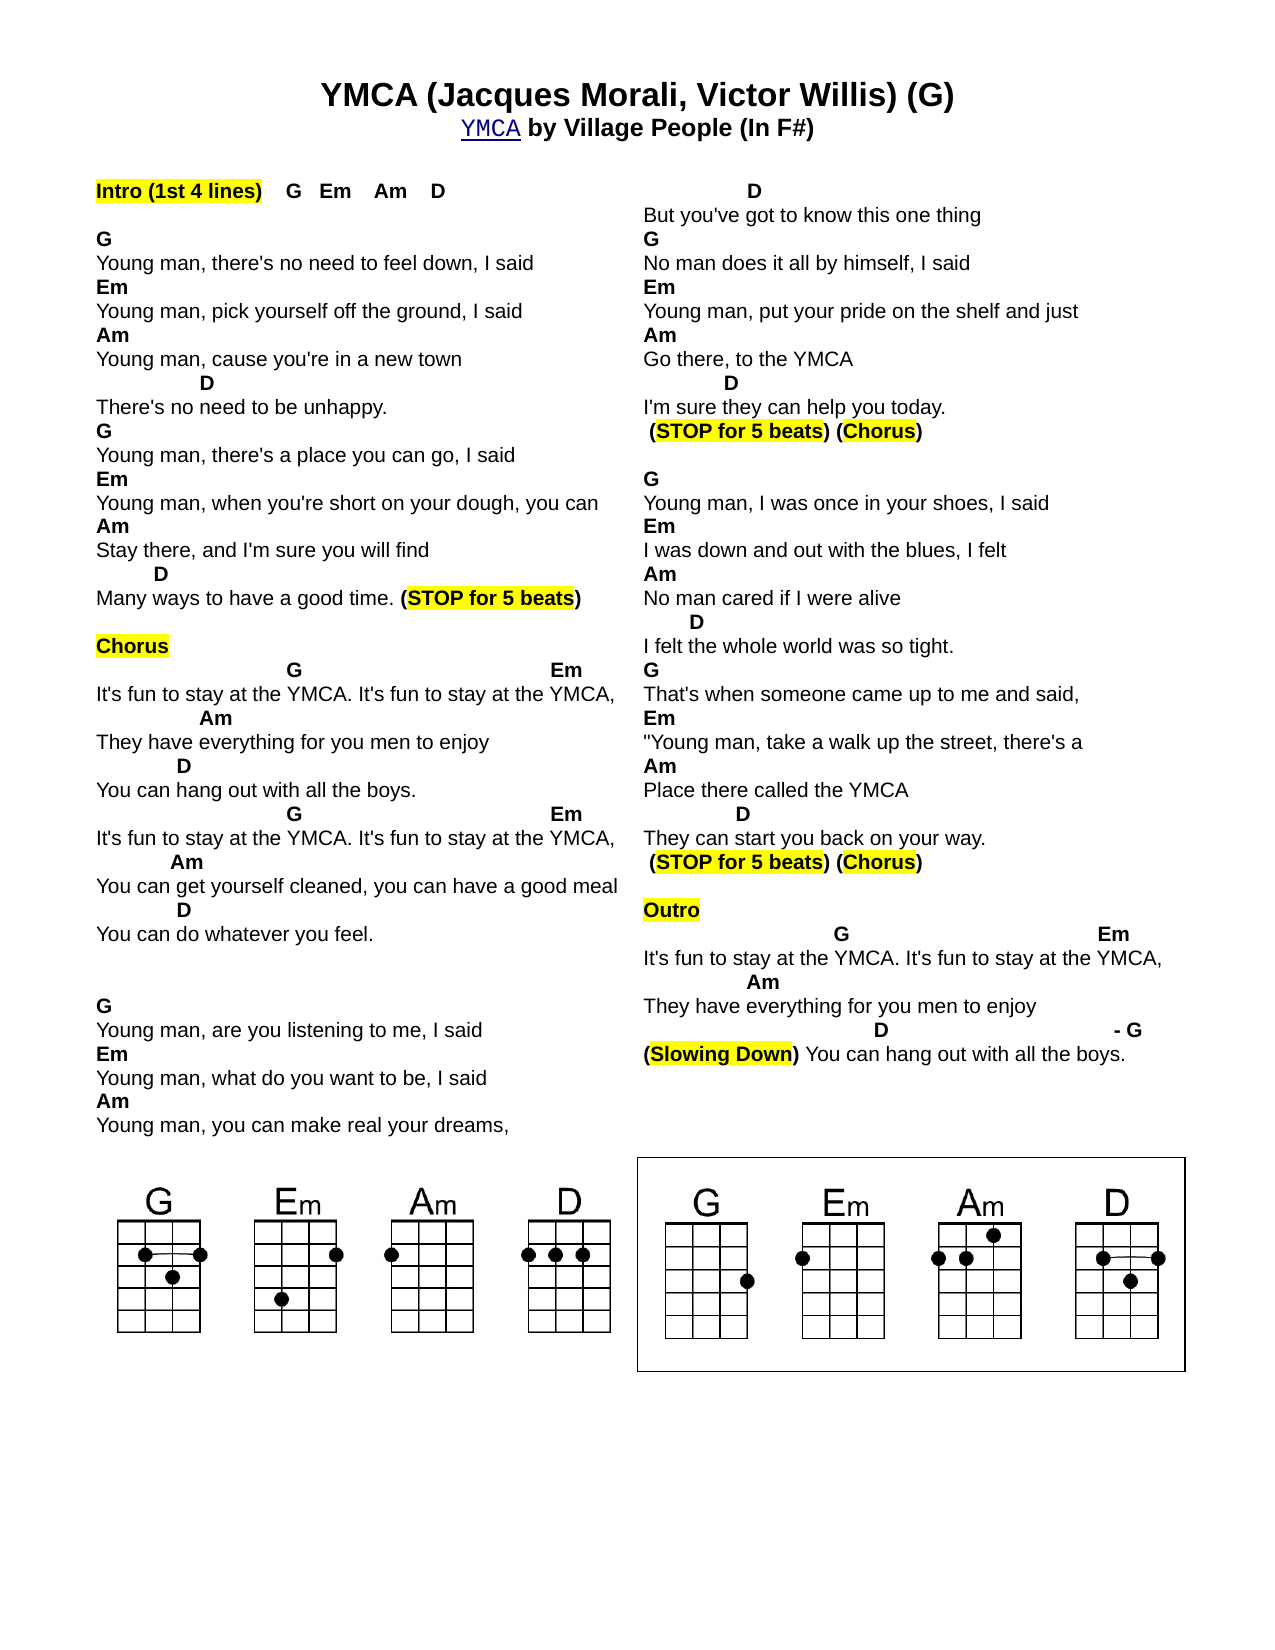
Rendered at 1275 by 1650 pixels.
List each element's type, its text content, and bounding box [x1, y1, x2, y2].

table_cell [90, 1157, 227, 1371]
table_cell [364, 1157, 501, 1371]
table_cell [911, 1158, 1048, 1371]
table_cell [227, 1157, 364, 1371]
picture [506, 1164, 632, 1354]
picture [1053, 1164, 1180, 1361]
picture [780, 1164, 906, 1361]
table_cell [774, 1158, 911, 1371]
picture [95, 1164, 222, 1354]
table_header Intro (1st 4 lines) G Em Am D G Young man, there's no need to feel down, I said Em Young man, pick yourself off the ground, I said Am Young man, cause you're in a new town D There's no need to be unhappy. G Young man, there's a place you can go, I said Em Young man, when you're short on your dough, you can Am Stay there, and I'm sure you will find D Many ways to have a good time. (STOP for 5 beats) Chorus G Em It's fun to stay at the YMCA. It's fun to stay at the YMCA, Am They have everything for you men to enjoy D You can hang out with all the boys. G Em It's fun to stay at the YMCA. It's fun to stay at the YMCA, Am You can get yourself cleaned, you can have a good meal D You can do whatever you feel. G Young man, are you listening to me, I said Em Young man, what do you want to be, I said Am Young man, you can make real your dreams, [90, 173, 637, 1157]
picture [917, 1164, 1043, 1361]
table_cell [638, 1158, 774, 1371]
table_cell [1048, 1158, 1184, 1371]
text YMCA (Jacques Morali, Victor Willis) (G) [90, 75, 1185, 113]
picture [369, 1164, 495, 1354]
table_header D But you've got to know this one thing G No man does it all by himself, I said Em Young man, put your pride on the shelf and just Am Go there, to the YMCA D I'm sure they can help you today. (STOP for 5 beats) (Chorus) G Young man, I was once in your shoes, I said Em I was down and out with the blues, I felt Am No man cared if I were alive D I felt the whole world was so tight. G That's when someone came up to me and said, Em "Young man, take a walk up the street, there's a Am Place there called the YMCA D They can start you back on your way. (STOP for 5 beats) (Chorus) Outro G Em It's fun to stay at the YMCA. It's fun to stay at the YMCA, Am They have everything for you men to enjoy D - G (Slowing Down) You can hang out with all the boys. [638, 173, 1185, 1157]
table_cell [501, 1157, 637, 1371]
picture [643, 1164, 769, 1361]
picture [232, 1164, 358, 1354]
text YMCA by Village People (In F#) [90, 113, 1185, 144]
